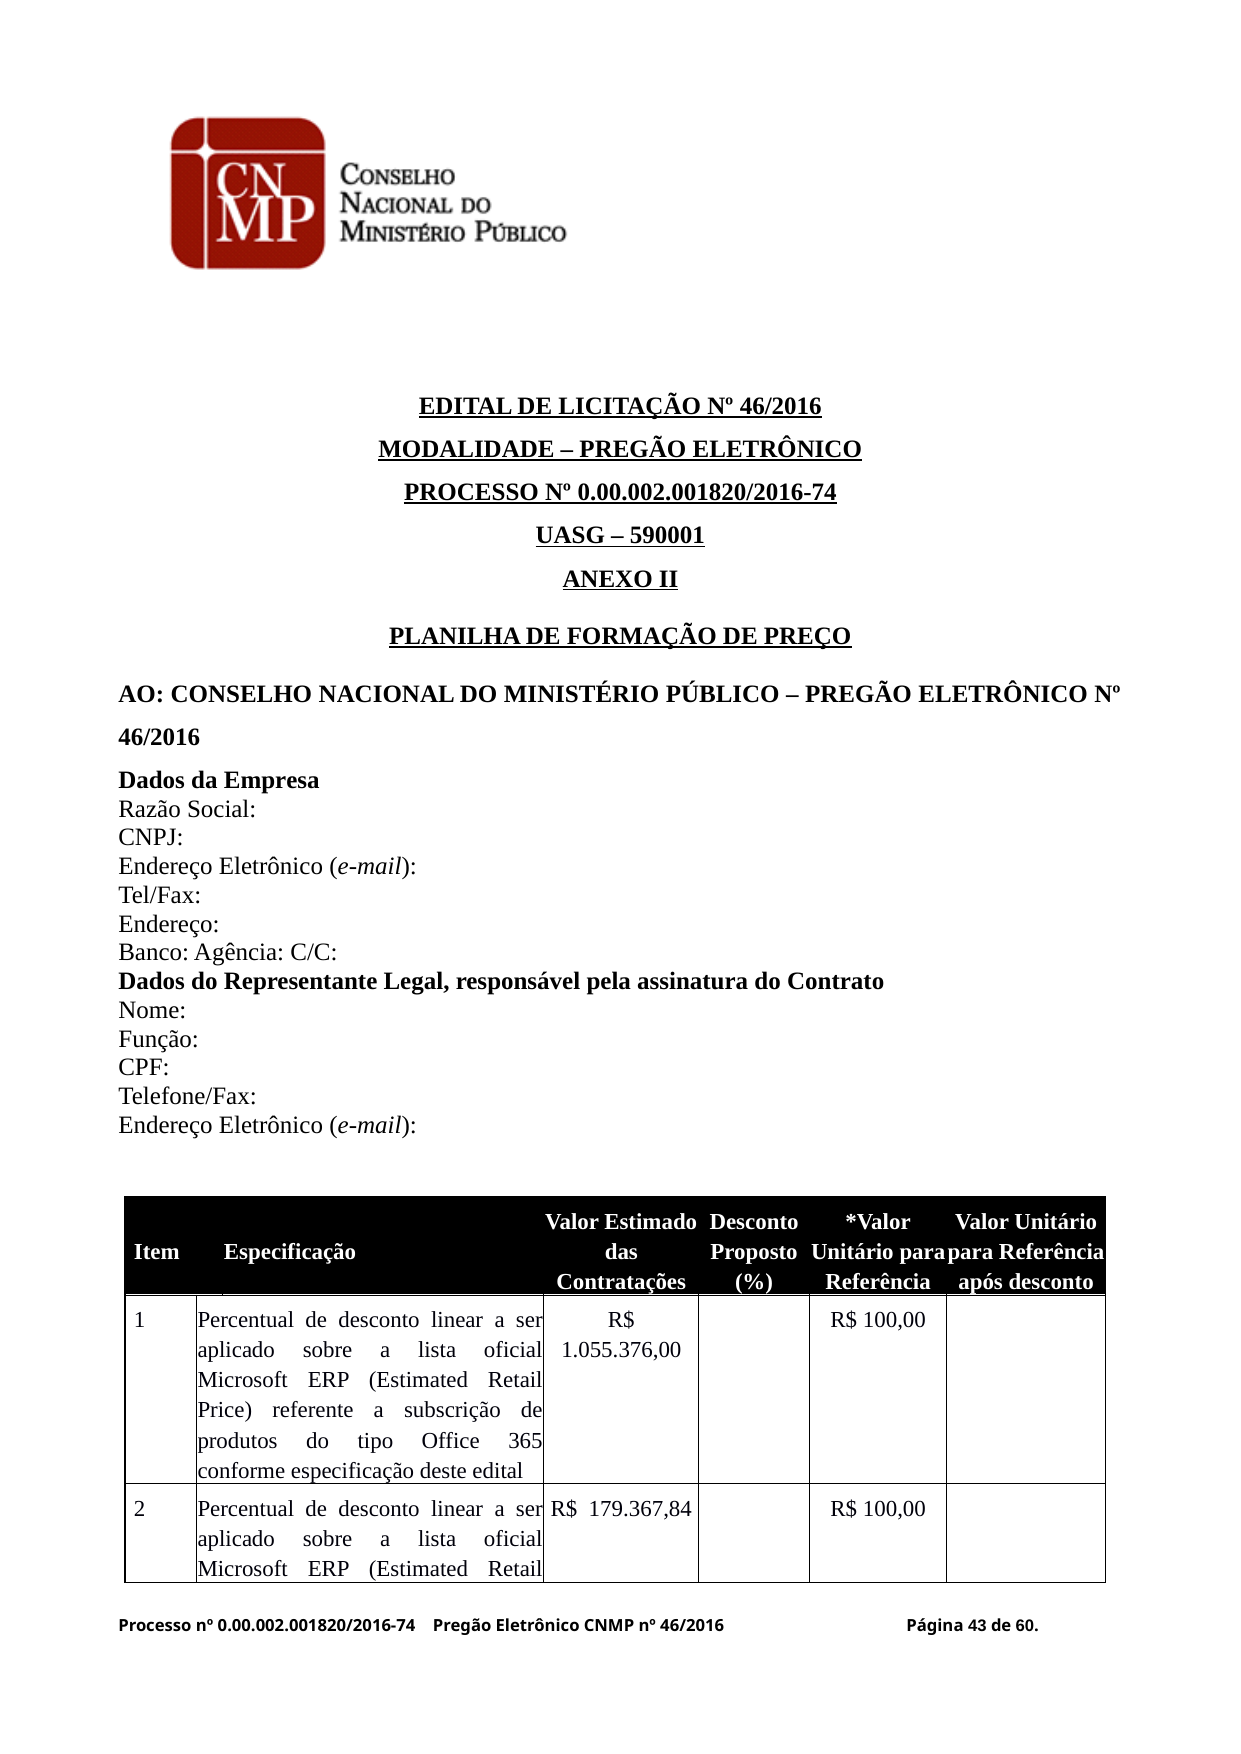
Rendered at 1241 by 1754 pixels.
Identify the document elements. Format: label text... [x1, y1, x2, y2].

table_cell [947, 1484, 1105, 1582]
text Razão Social: [118, 794, 1106, 822]
table_cell [947, 1296, 1105, 1483]
table_cell Percentual de desconto linear a ser aplicado sobre a lista oficial Microsoft ERP (Estimated Retail Price) referente a subscrição de produtos do tipo Office 365 conforme especificação deste edital [197, 1296, 543, 1483]
text EDITAL DE LICITAÇÃO Nº 46/2016 [118, 391, 1122, 420]
text Telefone/Fax: [118, 1081, 1122, 1110]
text Banco: Agência: C/C: [118, 937, 1122, 966]
text AO: CONSELHO NACIONAL DO MINISTÉRIO PÚBLICO – PREGÃO ELETRÔNICO Nº 46/2016 [118, 679, 1122, 751]
table_cell R$ 179.367,84 [544, 1484, 698, 1582]
table_cell [699, 1296, 809, 1483]
text PLANILHA DE FORMAÇÃO DE PREÇO [118, 621, 1122, 650]
table_header Especificação [223, 1197, 543, 1294]
text Endereço Eletrônico (e-mail): [118, 1110, 1122, 1139]
table_header *Valor Unitário para Referência [810, 1197, 946, 1294]
text CPF: [118, 1052, 1122, 1081]
text Endereço Eletrônico (e-mail): [118, 851, 1106, 880]
text CNPJ: [118, 822, 1106, 851]
text Função: [118, 1024, 1122, 1052]
table_cell R$ 100,00 [810, 1484, 946, 1582]
text Dados do Representante Legal, responsável pela assinatura do Contrato [118, 966, 1122, 995]
table_cell R$ 1.055.376,00 [544, 1296, 698, 1483]
table_header Desconto Proposto (%) [699, 1197, 809, 1294]
text PROCESSO Nº 0.00.002.001820/2016-74 [118, 477, 1122, 506]
table_header Item [126, 1197, 222, 1294]
text ANEXO II [118, 564, 1122, 592]
text Endereço: [118, 909, 1122, 937]
text UASG – 590001 [118, 521, 1122, 549]
text Dados da Empresa [118, 765, 1106, 794]
table_header Valor Estimado das Contratações [544, 1197, 698, 1294]
table_cell 1 [126, 1296, 196, 1483]
table_cell Percentual de desconto linear a ser aplicado sobre a lista oficial Microsoft ERP (Estimated Retail [197, 1484, 543, 1582]
text Nome: [118, 995, 1122, 1024]
table_cell R$ 100,00 [810, 1296, 946, 1483]
table_header Valor Unitário para Referência após desconto [947, 1197, 1105, 1294]
table_cell [699, 1484, 809, 1582]
table_cell 2 [126, 1484, 196, 1582]
text Tel/Fax: [118, 880, 1122, 909]
text MODALIDADE – PREGÃO ELETRÔNICO [118, 434, 1122, 463]
